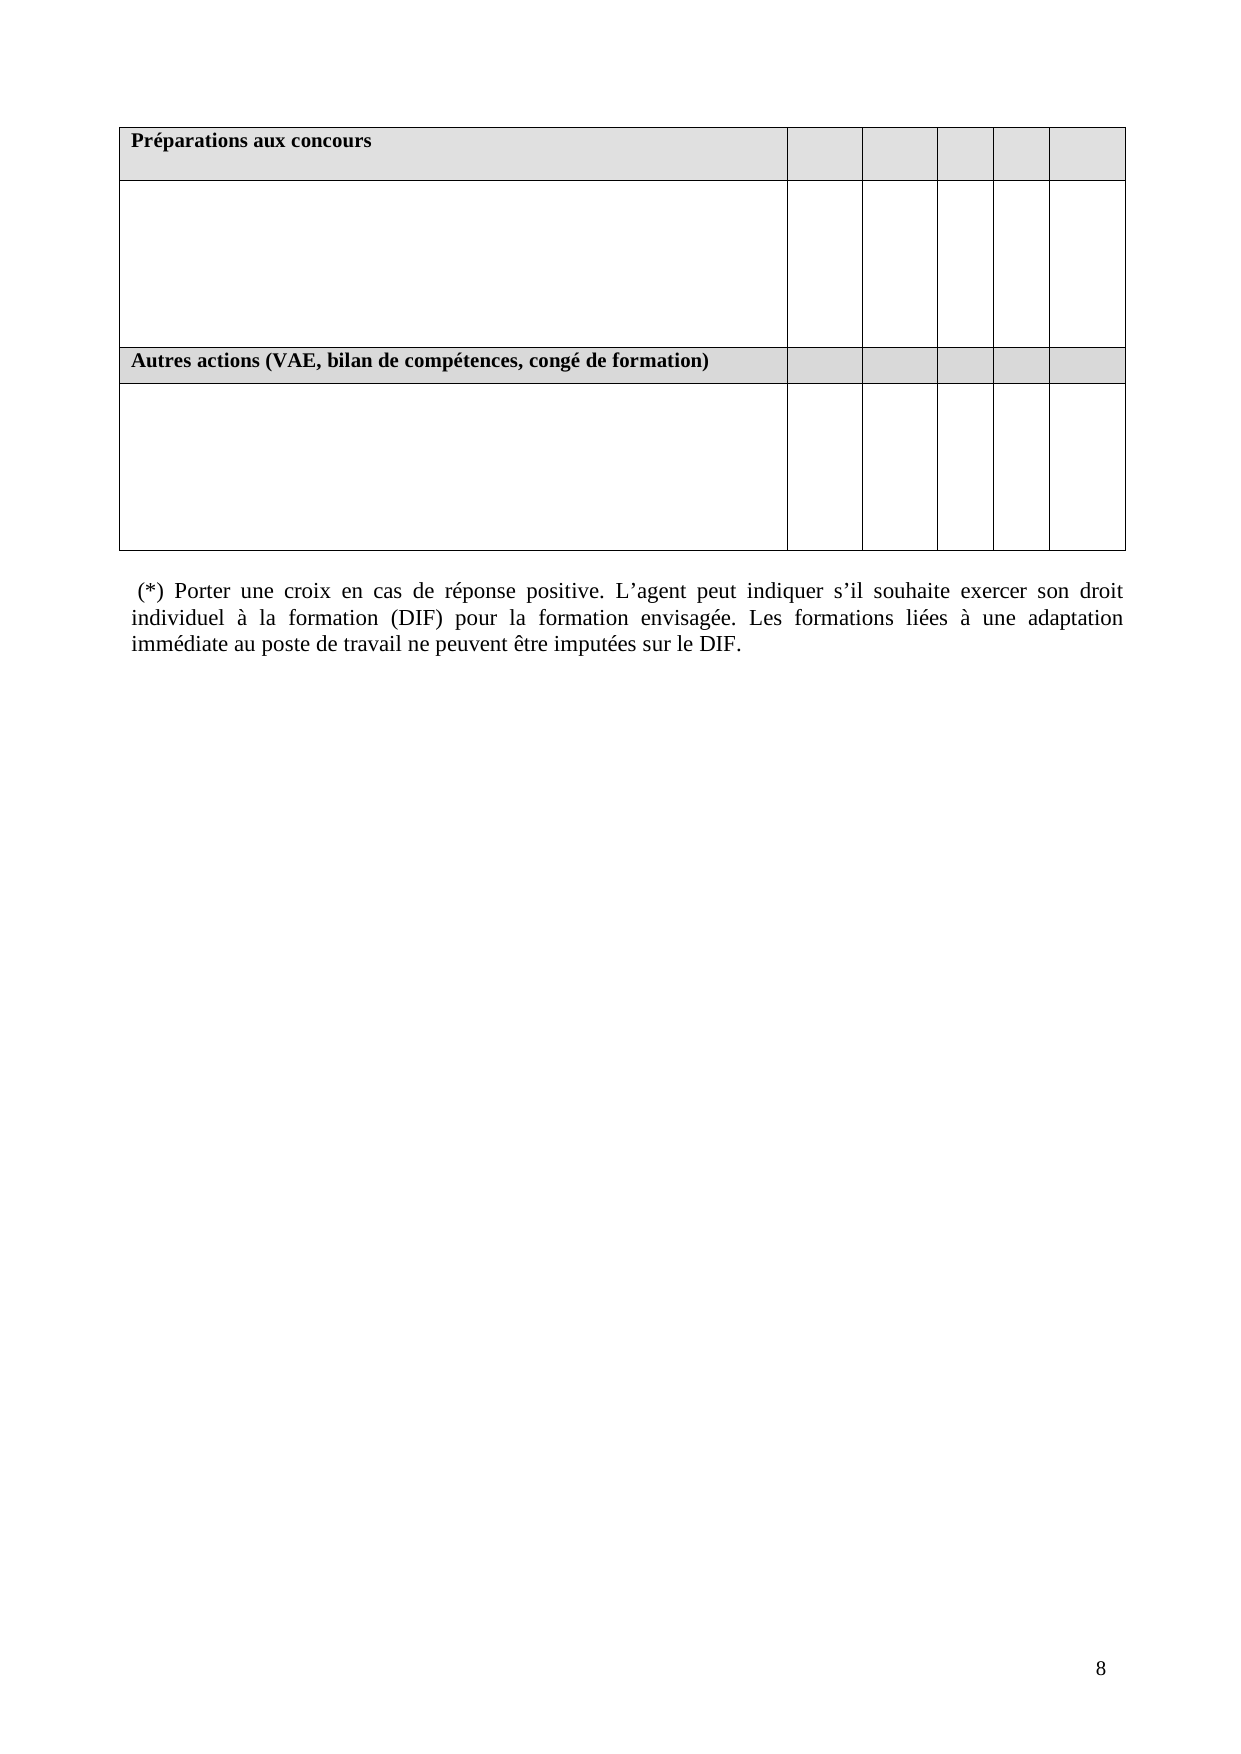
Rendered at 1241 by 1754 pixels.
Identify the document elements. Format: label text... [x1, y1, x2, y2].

table_header [994, 128, 1049, 180]
table_cell [863, 181, 937, 347]
table_cell [938, 384, 993, 549]
table_cell Autres actions (VAE, bilan de compétences, congé de formation) [120, 348, 787, 383]
table_cell [994, 181, 1049, 347]
table_cell [788, 348, 862, 383]
table_cell [788, 181, 862, 347]
text (*) Porter une croix en cas de réponse positive. L’agent peut indiquer s’il souhaite exercer son droit individuel à la formation (DIF) pour la formation envisagée. Les formations liées à une adaptation immédiate au poste de travail ne peuvent être imputées sur le DIF. [131, 577, 1125, 657]
table_header [938, 128, 993, 180]
table_cell [1050, 348, 1125, 383]
table_cell [863, 384, 937, 549]
table_cell [863, 348, 937, 383]
table_header [863, 128, 937, 180]
table_header Préparations aux concours [120, 128, 787, 180]
table_cell [938, 181, 993, 347]
table_cell [788, 384, 862, 549]
table_cell [120, 384, 787, 549]
table_cell [1050, 384, 1125, 549]
table_header [1050, 128, 1125, 180]
table_cell [120, 181, 787, 347]
table_cell [938, 348, 993, 383]
table_header [788, 128, 862, 180]
table_cell [994, 348, 1049, 383]
table_cell [994, 384, 1049, 549]
table_cell [1050, 181, 1125, 347]
